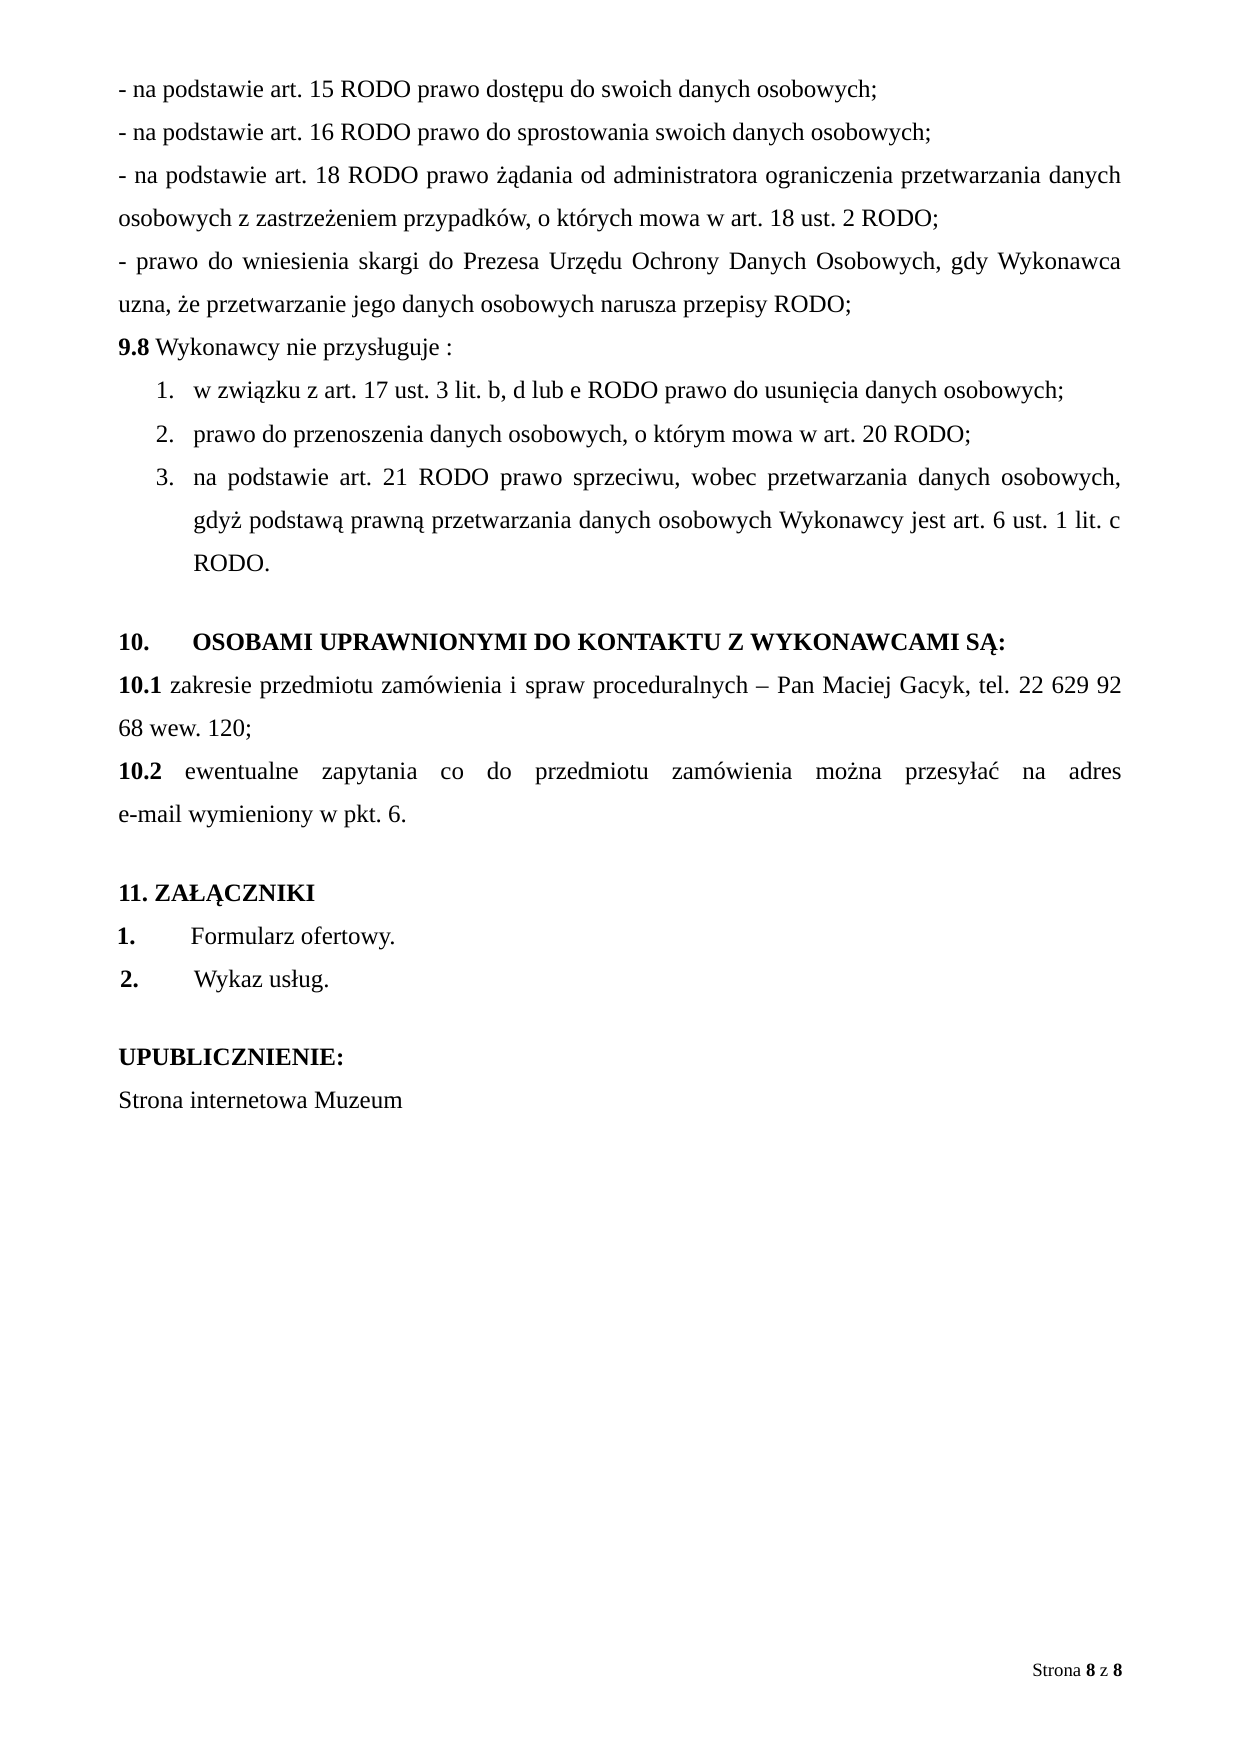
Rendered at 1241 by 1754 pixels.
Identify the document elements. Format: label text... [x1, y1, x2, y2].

text - na podstawie art. 18 RODO prawo żądania od administratora ograniczenia przetwarzania danych osobowych z zastrzeżeniem przypadków, o których mowa w art. 18 ust. 2 RODO; [118, 160, 1122, 232]
list prawo do przenoszenia danych osobowych, o którym mowa w art. 20 RODO; [156, 419, 1122, 447]
text - prawo do wniesienia skargi do Prezesa Urzędu Ochrony Danych Osobowych, gdy Wykonawca uzna, że przetwarzanie jego danych osobowych narusza przepisy RODO; [118, 246, 1122, 318]
list Formularz ofertowy. [117, 921, 1122, 949]
text - na podstawie art. 16 RODO prawo do sprostowania swoich danych osobowych; [118, 117, 1122, 146]
list OSOBAMI UPRAWNIONYMI DO KONTAKTU Z WYKONAWCAMI SĄ: [118, 627, 1122, 655]
list na podstawie art. 21 RODO prawo sprzeciwu, wobec przetwarzania danych osobowych, gdyż podstawą prawną przetwarzania danych osobowych Wykonawcy jest art. 6 ust. 1 lit. c RODO. [156, 462, 1122, 577]
text 9.8 Wykonawcy nie przysługuje : [118, 332, 1122, 361]
list Wykaz usług. [120, 964, 1122, 993]
text - na podstawie art. 15 RODO prawo dostępu do swoich danych osobowych; [118, 74, 1122, 102]
text 10.1 zakresie przedmiotu zamówienia i spraw proceduralnych – Pan Maciej Gacyk, tel. 22 629 92 68 wew. 120; [118, 670, 1122, 742]
list 10.2 ewentualne zapytania co do przedmiotu zamówienia można przesyłać na adres e-mail wymieniony w pkt. 6. [118, 756, 1122, 828]
list Strona internetowa Muzeum [118, 1086, 1122, 1114]
text 11. ZAŁĄCZNIKI [118, 878, 1122, 906]
list w związku z art. 17 ust. 3 lit. b, d lub e RODO prawo do usunięcia danych osobowych; [156, 376, 1122, 404]
text UPUBLICZNIENIE: [118, 1042, 1122, 1071]
